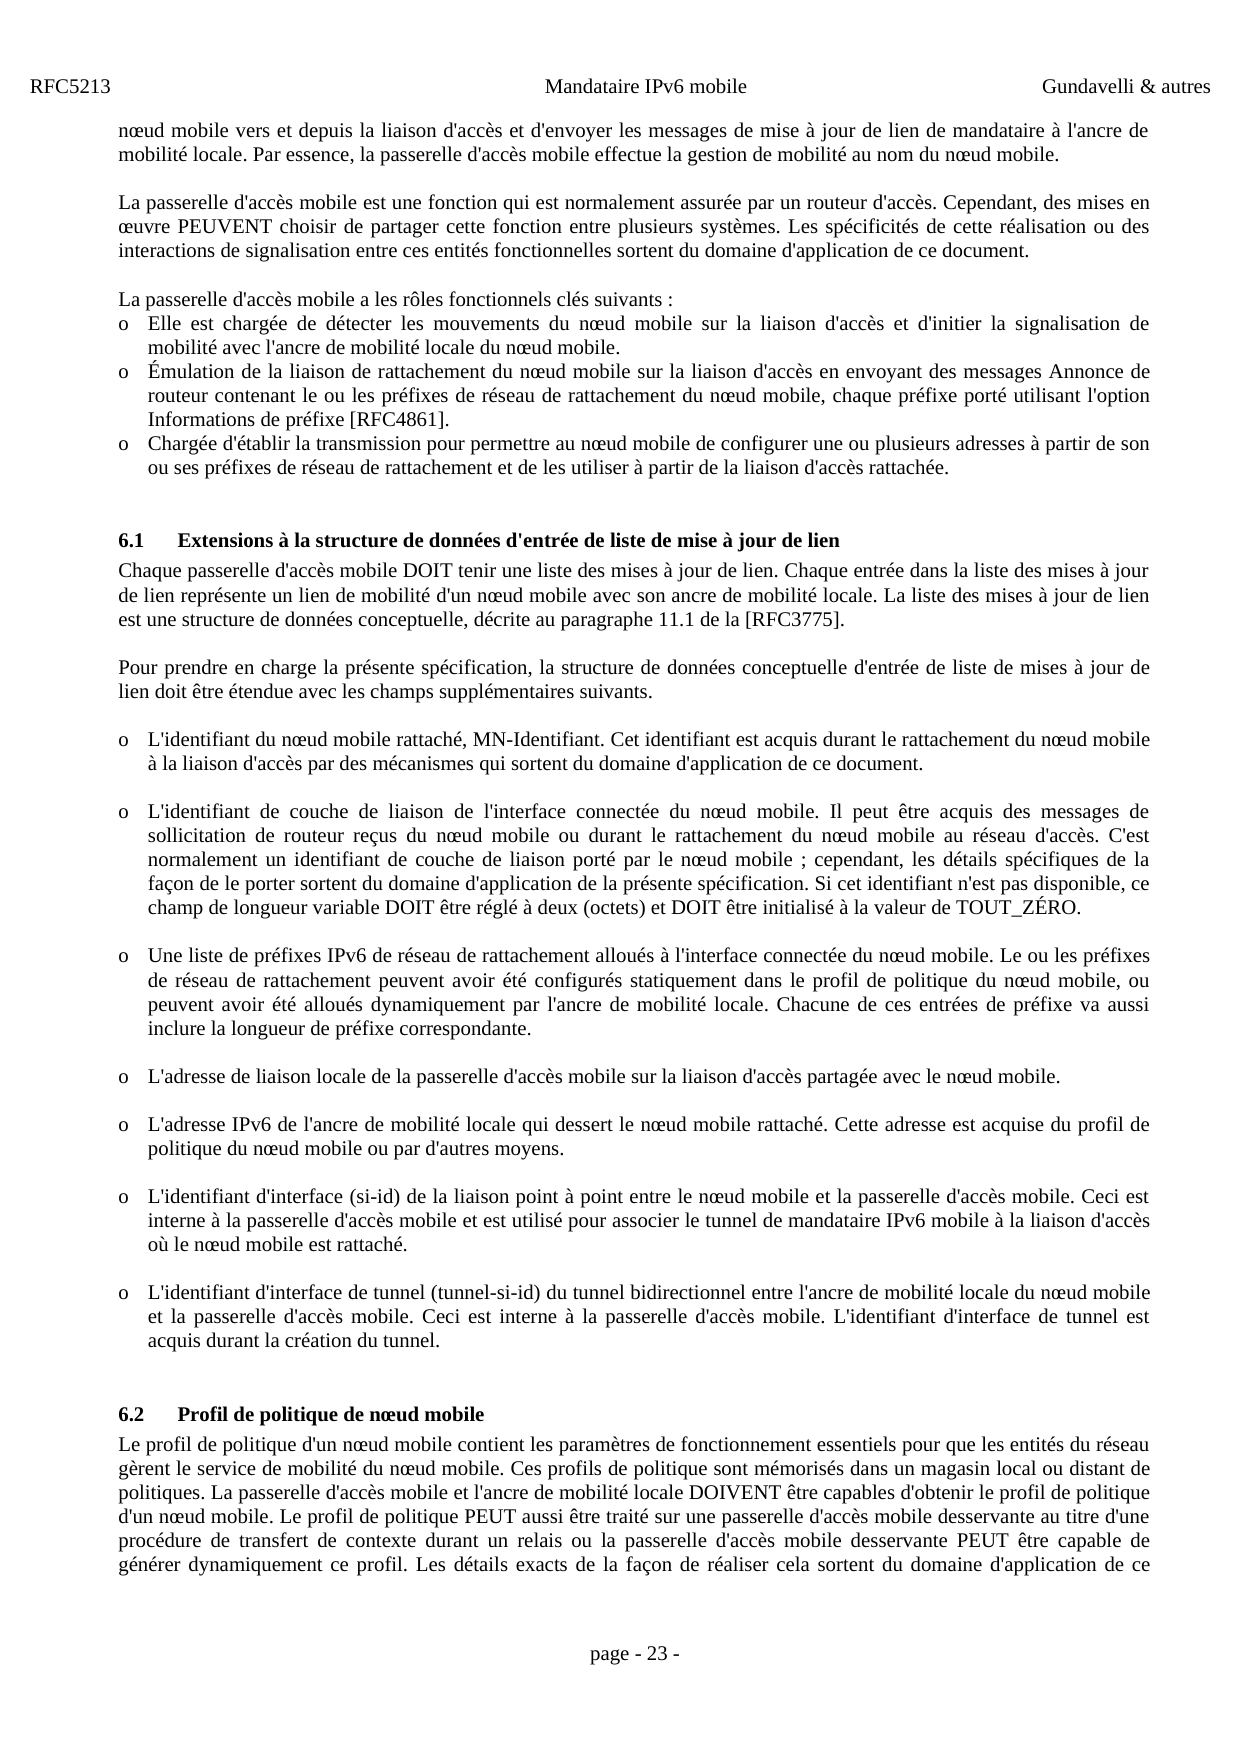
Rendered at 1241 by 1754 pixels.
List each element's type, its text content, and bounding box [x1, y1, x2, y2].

text o L'identifiant de couche de liaison de l'interface connectée du nœud mobile. Il peut être acquis des messages de sollicitation de routeur reçus du nœud mobile ou durant le rattachement du nœud mobile au réseau d'accès. C'est normalement un identifiant de couche de liaison porté par le nœud mobile ; cependant, les détails spécifiques de la façon de le porter sortent du domaine d'application de la présente spécification. Si cet identifiant n'est pas disponible, ce champ de longueur variable DOIT être réglé à deux (octets) et DOIT être initialisé à la valeur de TOUT_ZÉRO. [118, 799, 1152, 919]
text Pour prendre en charge la présente spécification, la structure de données conceptuelle d'entrée de liste de mises à jour de lien doit être étendue avec les champs supplémentaires suivants. [118, 655, 1152, 703]
text o Une liste de préfixes IPv6 de réseau de rattachement alloués à l'interface connectée du nœud mobile. Le ou les préfixes de réseau de rattachement peuvent avoir été configurés statiquement dans le profil de politique du nœud mobile, ou peuvent avoir été alloués dynamiquement par l'ancre de mobilité locale. Chacune de ces entrées de préfixe va aussi inclure la longueur de préfixe correspondante. [118, 943, 1152, 1040]
text La passerelle d'accès mobile a les rôles fonctionnels clés suivants : [118, 287, 1152, 311]
text o Émulation de la liaison de rattachement du nœud mobile sur la liaison d'accès en envoyant des messages Annonce de routeur contenant le ou les préfixes de réseau de rattachement du nœud mobile, chaque préfixe porté utilisant l'option Informations de préfixe [RFC4861]. [118, 359, 1152, 431]
subtitle 6.1 Extensions à la structure de données d'entrée de liste de mise à jour de lien [118, 528, 1152, 552]
text o L'adresse de liaison locale de la passerelle d'accès mobile sur la liaison d'accès partagée avec le nœud mobile. [118, 1064, 1152, 1088]
text Le profil de politique d'un nœud mobile contient les paramètres de fonctionnement essentiels pour que les entités du réseau gèrent le service de mobilité du nœud mobile. Ces profils de politique sont mémorisés dans un magasin local ou distant de politiques. La passerelle d'accès mobile et l'ancre de mobilité locale DOIVENT être capables d'obtenir le profil de politique d'un nœud mobile. Le profil de politique PEUT aussi être traité sur une passerelle d'accès mobile desservante au titre d'une procédure de transfert de contexte durant un relais ou la passerelle d'accès mobile desservante PEUT être capable de générer dynamiquement ce profil. Les détails exacts de la façon de réaliser cela sortent du domaine d'application de ce [118, 1432, 1152, 1576]
text o Chargée d'établir la transmission pour permettre au nœud mobile de configurer une ou plusieurs adresses à partir de son ou ses préfixes de réseau de rattachement et de les utiliser à partir de la liaison d'accès rattachée. [118, 431, 1152, 479]
text o L'identifiant du nœud mobile rattaché, MN-Identifiant. Cet identifiant est acquis durant le rattachement du nœud mobile à la liaison d'accès par des mécanismes qui sortent du domaine d'application de ce document. [118, 727, 1152, 775]
text o Elle est chargée de détecter les mouvements du nœud mobile sur la liaison d'accès et d'initier la signalisation de mobilité avec l'ancre de mobilité locale du nœud mobile. [118, 311, 1152, 359]
subtitle 6.2 Profil de politique de nœud mobile [118, 1402, 1152, 1426]
text nœud mobile vers et depuis la liaison d'accès et d'envoyer les messages de mise à jour de lien de mandataire à l'ancre de mobilité locale. Par essence, la passerelle d'accès mobile effectue la gestion de mobilité au nom du nœud mobile. [118, 118, 1152, 166]
text o L'identifiant d'interface de tunnel (tunnel-si-id) du tunnel bidirectionnel entre l'ancre de mobilité locale du nœud mobile et la passerelle d'accès mobile. Ceci est interne à la passerelle d'accès mobile. L'identifiant d'interface de tunnel est acquis durant la création du tunnel. [118, 1280, 1152, 1352]
text La passerelle d'accès mobile est une fonction qui est normalement assurée par un routeur d'accès. Cependant, des mises en œuvre PEUVENT choisir de partager cette fonction entre plusieurs systèmes. Les spécificités de cette réalisation ou des interactions de signalisation entre ces entités fonctionnelles sortent du domaine d'application de ce document. [118, 190, 1152, 262]
text o L'adresse IPv6 de l'ancre de mobilité locale qui dessert le nœud mobile rattaché. Cette adresse est acquise du profil de politique du nœud mobile ou par d'autres moyens. [118, 1112, 1152, 1160]
text Chaque passerelle d'accès mobile DOIT tenir une liste des mises à jour de lien. Chaque entrée dans la liste des mises à jour de lien représente un lien de mobilité d'un nœud mobile avec son ancre de mobilité locale. La liste des mises à jour de lien est une structure de données conceptuelle, décrite au paragraphe 11.1 de la [RFC3775]. [118, 558, 1152, 631]
text o L'identifiant d'interface (si-id) de la liaison point à point entre le nœud mobile et la passerelle d'accès mobile. Ceci est interne à la passerelle d'accès mobile et est utilisé pour associer le tunnel de mandataire IPv6 mobile à la liaison d'accès où le nœud mobile est rattaché. [118, 1184, 1152, 1256]
